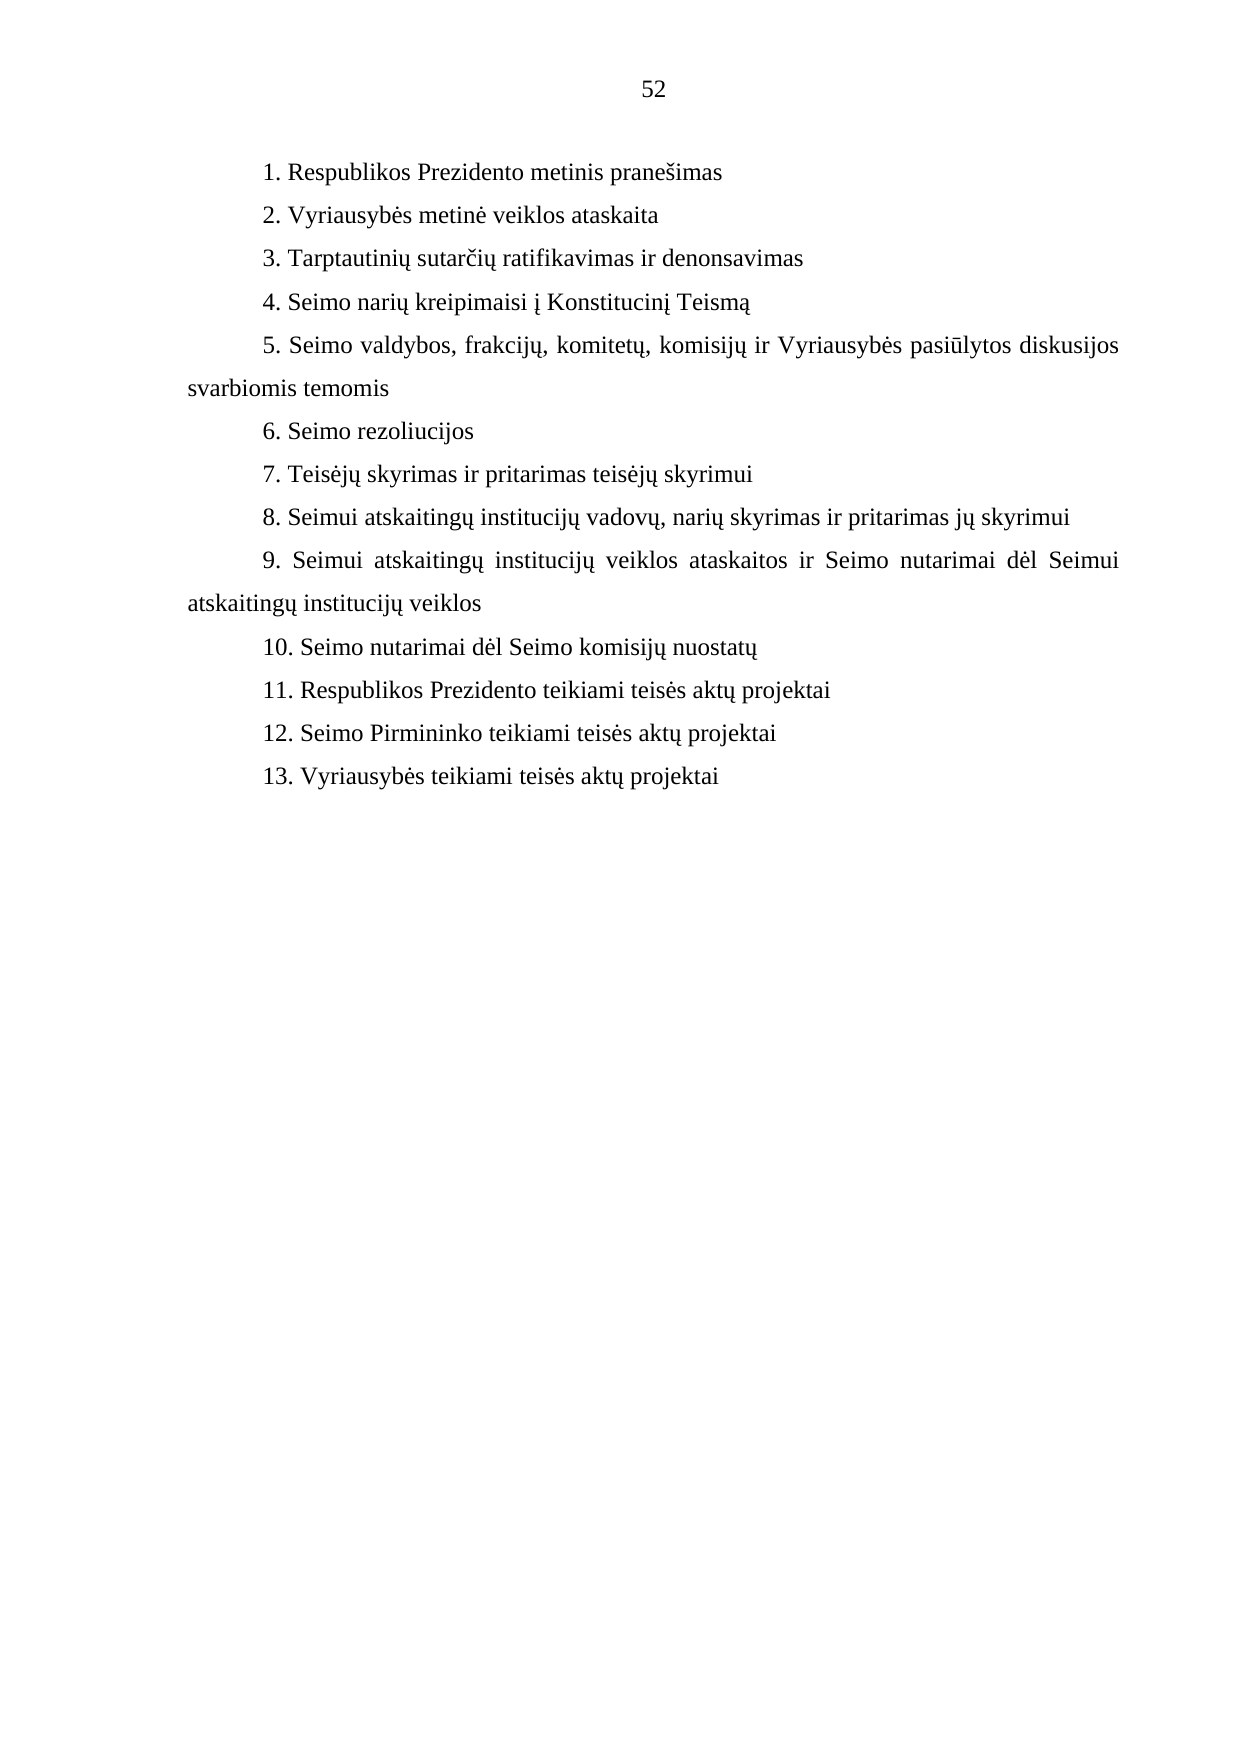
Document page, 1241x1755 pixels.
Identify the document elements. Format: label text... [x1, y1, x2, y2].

text 1. Respublikos Prezidento metinis pranešimas [187, 157, 1120, 186]
text 4. Seimo narių kreipimaisi į Konstitucinį Teismą [187, 287, 1120, 315]
text 2. Vyriausybės metinė veiklos ataskaita [187, 200, 1120, 229]
text 7. Teisėjų skyrimas ir pritarimas teisėjų skyrimui [187, 459, 1120, 488]
text 12. Seimo Pirmininko teikiami teisės aktų projektai [187, 718, 1120, 747]
text 13. Vyriausybės teikiami teisės aktų projektai [187, 761, 1120, 790]
text 11. Respublikos Prezidento teikiami teisės aktų projektai [187, 675, 1120, 703]
text 6. Seimo rezoliucijos [187, 416, 1120, 445]
text 10. Seimo nutarimai dėl Seimo komisijų nuostatų [187, 632, 1120, 660]
text 3. Tarptautinių sutarčių ratifikavimas ir denonsavimas [187, 243, 1120, 272]
text 5. Seimo valdybos, frakcijų, komitetų, komisijų ir Vyriausybės pasiūlytos diskusijos svarbiomis temomis [187, 330, 1120, 402]
text 9. Seimui atskaitingų institucijų veiklos ataskaitos ir Seimo nutarimai dėl Seimui atskaitingų institucijų veiklos [187, 545, 1120, 617]
text 8. Seimui atskaitingų institucijų vadovų, narių skyrimas ir pritarimas jų skyrimui [187, 502, 1120, 531]
